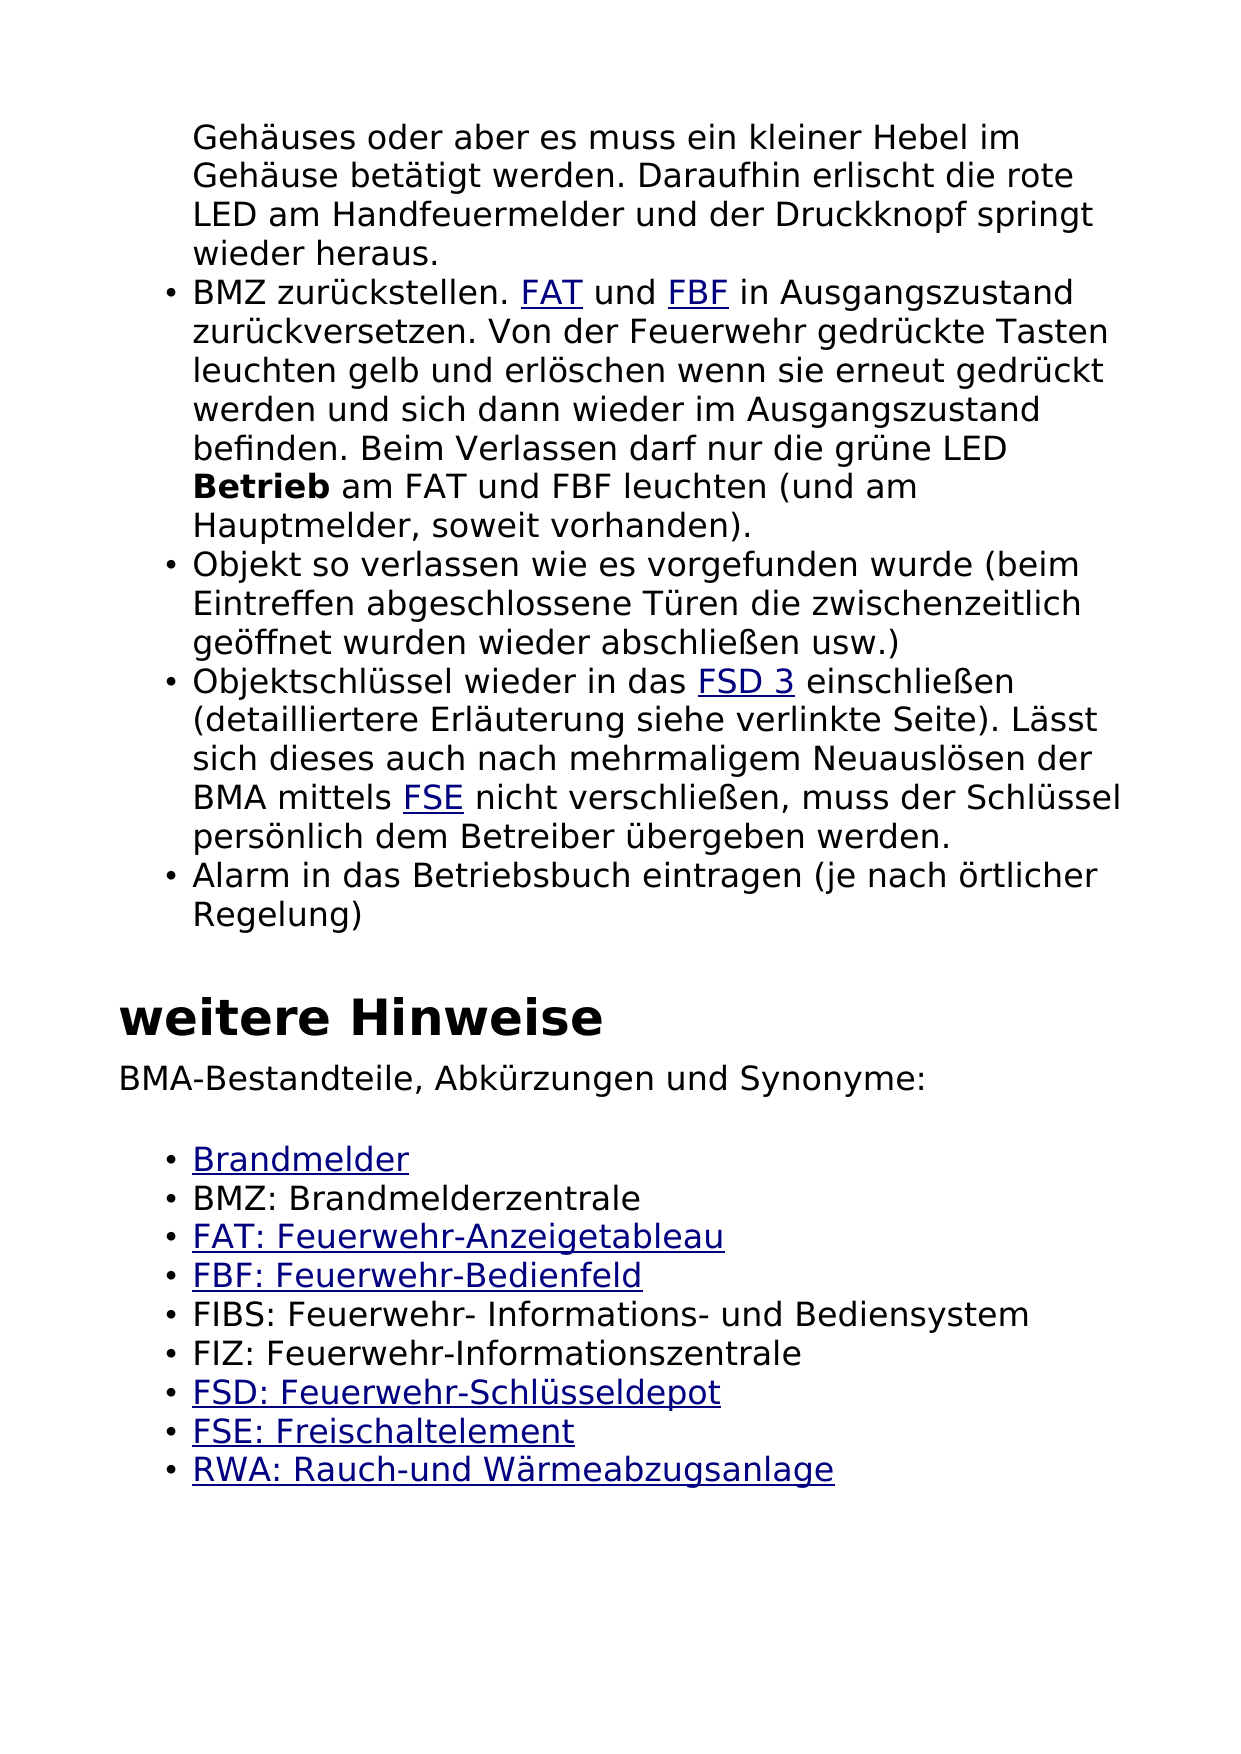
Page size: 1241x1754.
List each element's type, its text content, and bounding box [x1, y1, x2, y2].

list FAT: Feuerwehr-Anzeigetableau [177, 1218, 1122, 1257]
list Objektschlüssel wieder in das FSD 3 einschließen (detailliertere Erläuterung siehe verlinkte Seite). Lässt sich dieses auch nach mehrmaligem Neuauslösen der BMA mittels FSE nicht verschließen, muss der Schlüssel persönlich dem Betreiber übergeben werden. [177, 662, 1122, 856]
list FSD: Feuerwehr-Schlüsseldepot [177, 1373, 1122, 1412]
list Alarm in das Betriebsbuch eintragen (je nach örtlicher Regelung) [177, 856, 1122, 934]
list BMZ: Brandmelderzentrale [177, 1179, 1122, 1218]
list FIZ: Feuerwehr-Informationszentrale [177, 1334, 1122, 1373]
subtitle weitere Hinweise [118, 988, 1122, 1047]
list FBF: Feuerwehr-Bedienfeld [177, 1257, 1122, 1296]
text BMA-Bestandteile, Abkürzungen und Synonyme: [118, 1059, 1122, 1098]
list RWA: Rauch-und Wärmeabzugsanlage [177, 1451, 1122, 1490]
list Brandmelder [177, 1140, 1122, 1179]
list FSE: Freischaltelement [177, 1412, 1122, 1451]
list Objekt so verlassen wie es vorgefunden wurde (beim Eintreffen abgeschlossene Türen die zwischenzeitlich geöffnet wurden wieder abschließen usw.) [177, 546, 1122, 662]
list BMZ zurückstellen. FAT und FBF in Ausgangszustand zurückversetzen. Von der Feuerwehr gedrückte Tasten leuchten gelb und erlöschen wenn sie erneut gedrückt werden und sich dann wieder im Ausgangszustand befinden. Beim Verlassen darf nur die grüne LED Betrieb am FAT und FBF leuchten (und am Hauptmelder, soweit vorhanden). [177, 273, 1122, 546]
list Gehäuses oder aber es muss ein kleiner Hebel im Gehäuse betätigt werden. Daraufhin erlischt die rote LED am Handfeuermelder und der Druckknopf springt wieder heraus. [177, 118, 1122, 273]
list FIBS: Feuerwehr- Informations- und Bediensystem [177, 1296, 1122, 1334]
